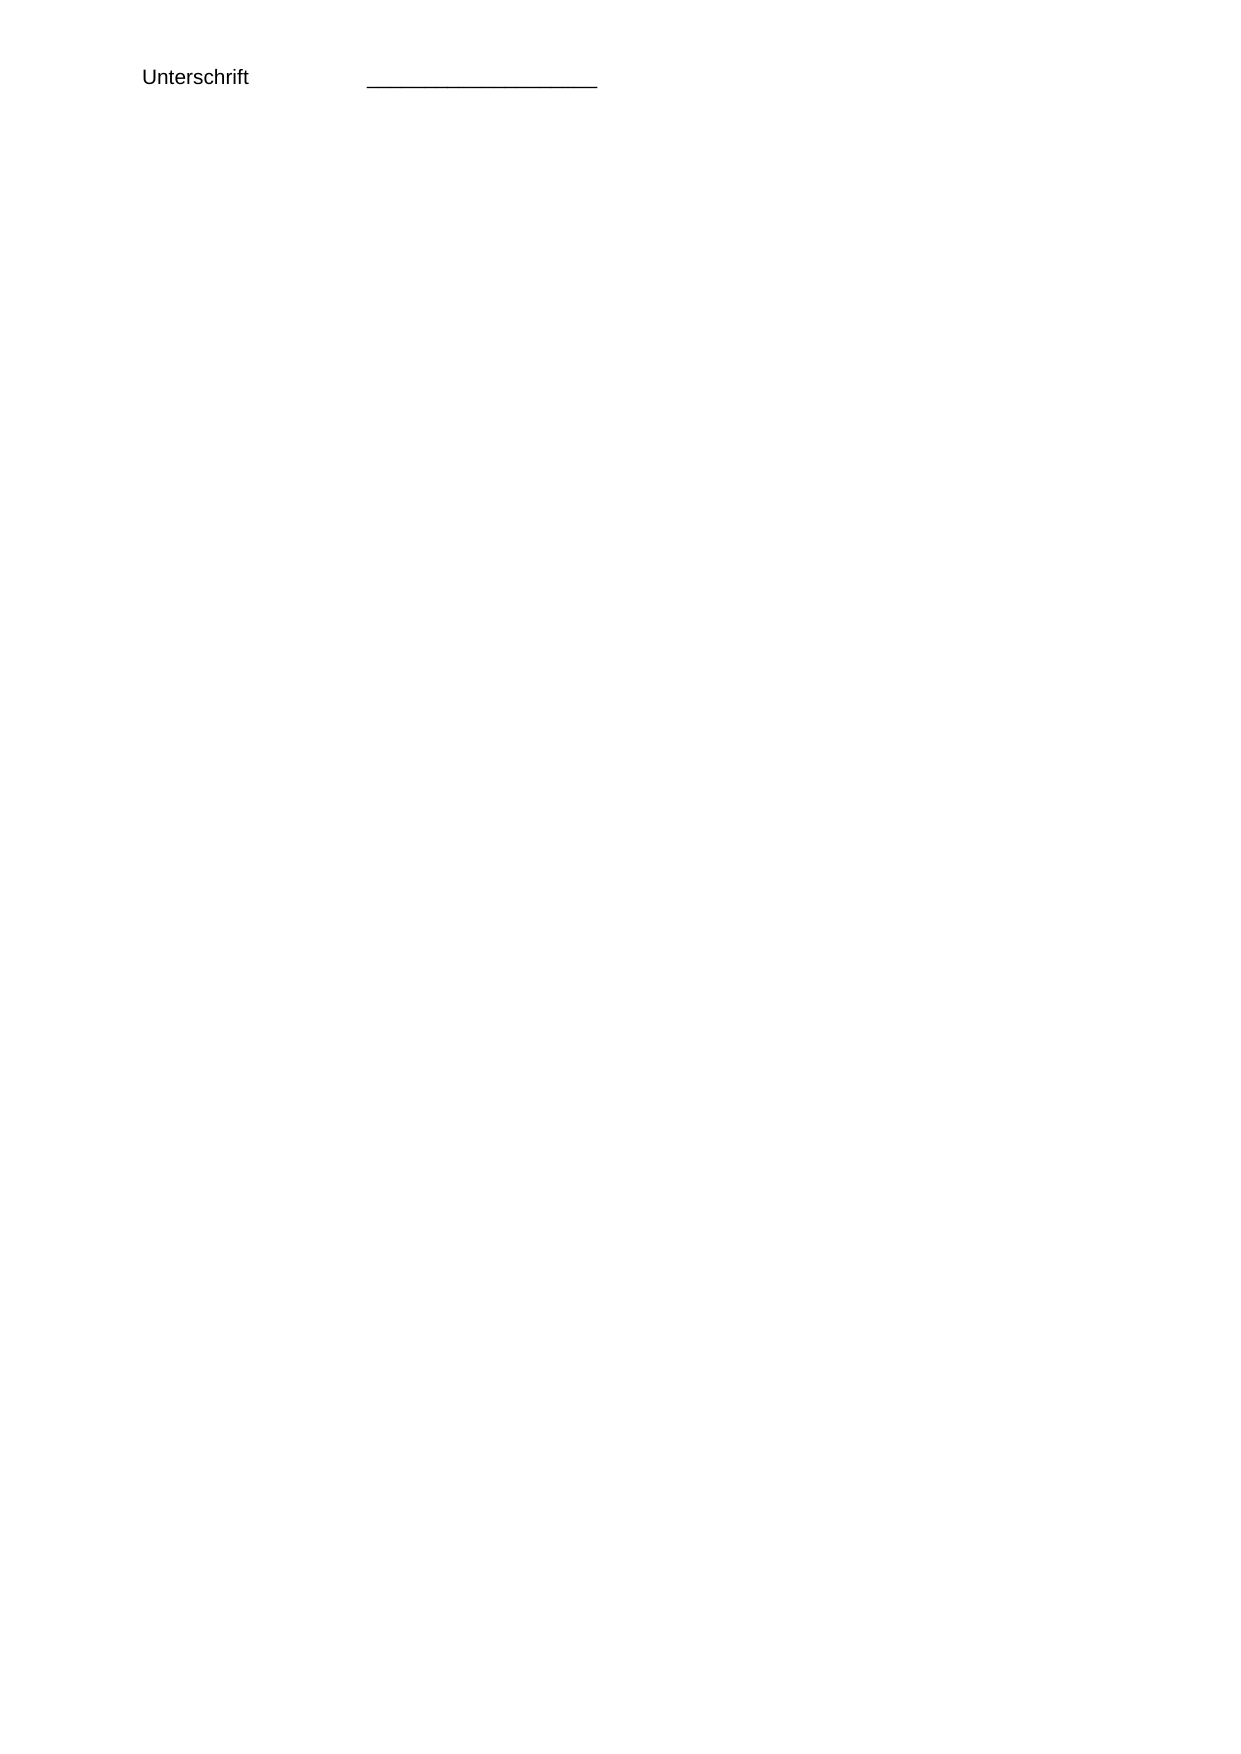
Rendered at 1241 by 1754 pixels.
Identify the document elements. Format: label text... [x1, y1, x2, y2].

text Unterschrift ____________________ [142, 59, 1181, 91]
